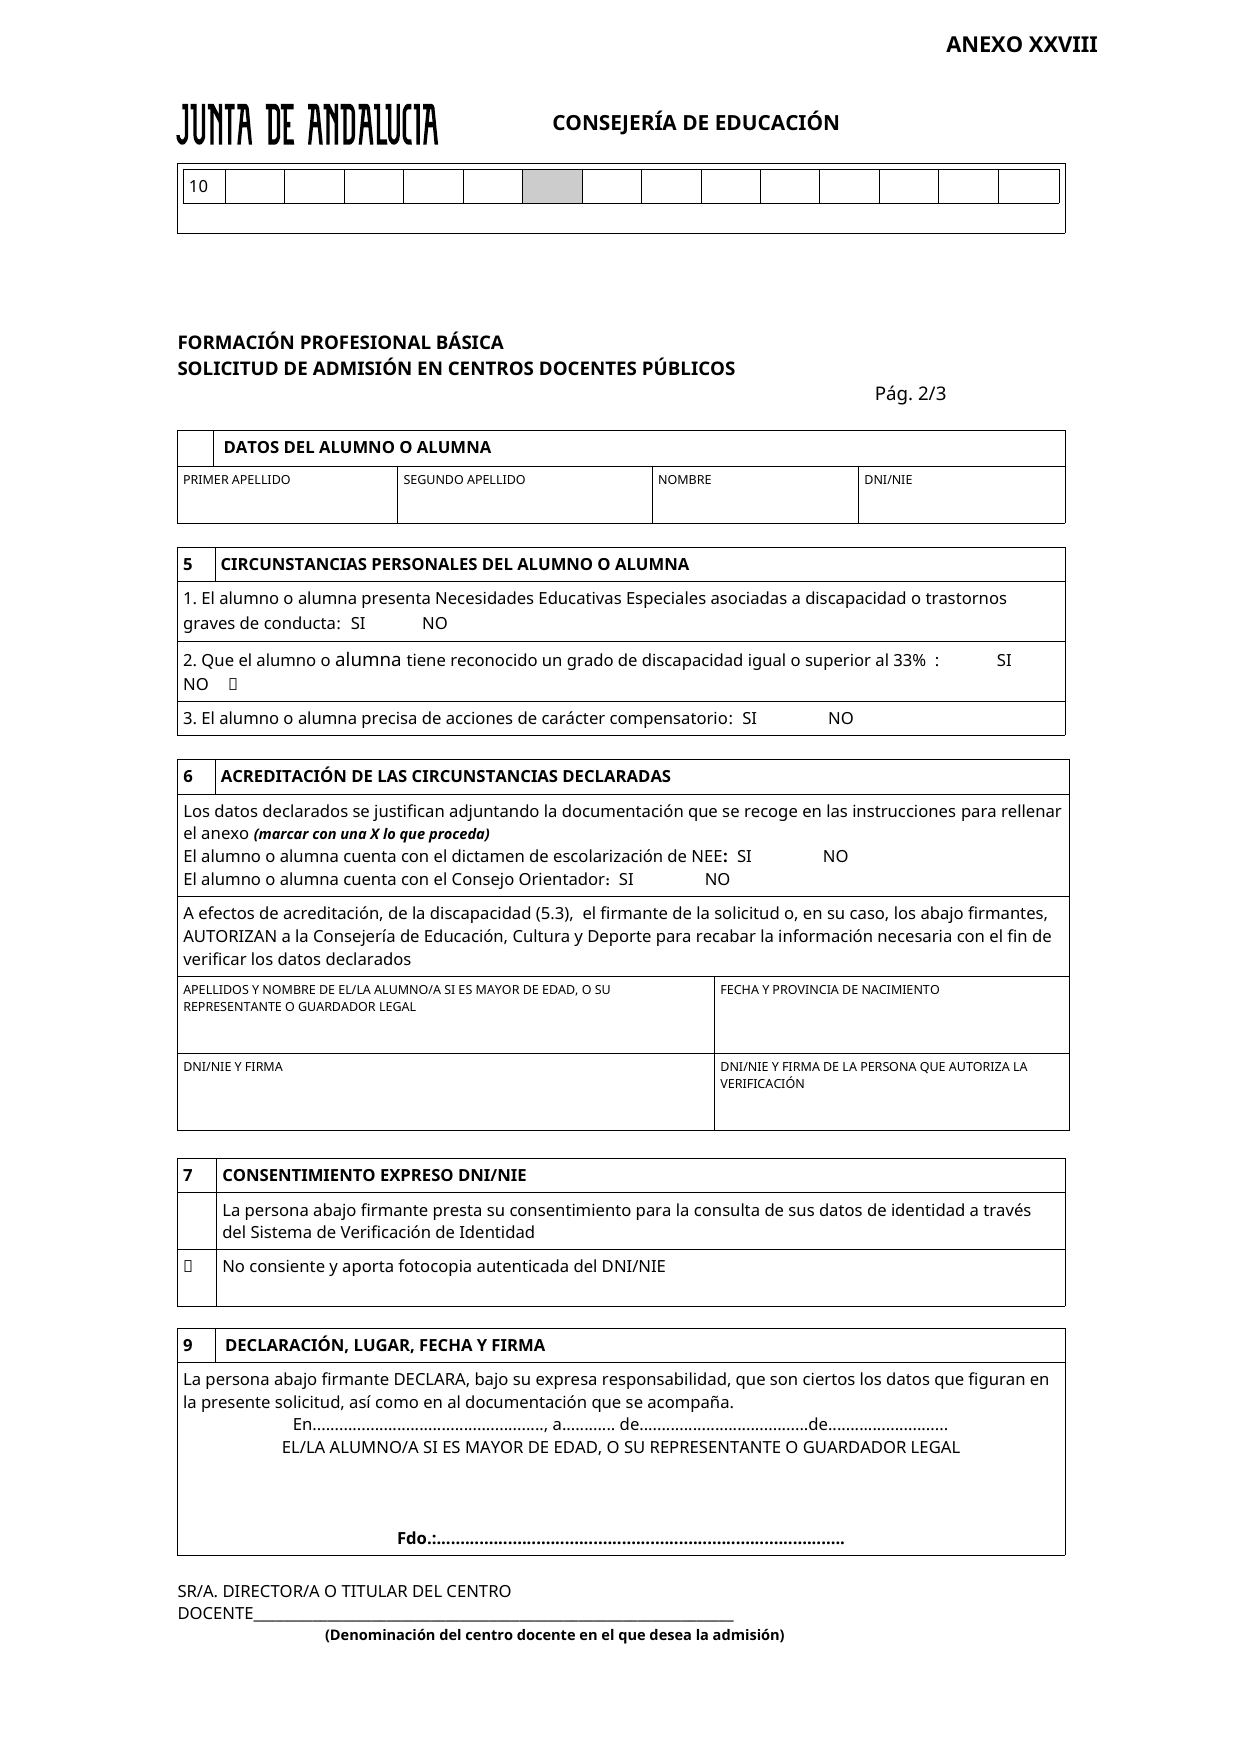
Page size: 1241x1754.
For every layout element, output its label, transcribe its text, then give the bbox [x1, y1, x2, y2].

table_cell 10 [184, 170, 225, 203]
table_header [523, 170, 582, 203]
table_cell [583, 170, 641, 203]
table_header CONSENTIMIENTO EXPRESO DNI/NIE [217, 1159, 1065, 1192]
table_cell No consiente y aporta fotocopia autenticada del DNI/NIE [217, 1250, 1065, 1306]
table_cell [404, 170, 463, 203]
table_cell [464, 170, 522, 203]
table_cell La persona abajo firmante presta su consentimiento para la consulta de sus datos de identidad a través del Sistema de Verificación de Identidad [217, 1193, 1065, 1249]
text (Denominación del centro docente en el que desea la admisión) [177, 1624, 1063, 1644]
table_header CIRCUNSTANCIAS PERSONALES DEL ALUMNO O ALUMNA [216, 548, 1065, 581]
table_cell PRIMER APELLIDO [178, 467, 397, 523]
table_cell [761, 170, 819, 203]
table_cell [642, 170, 701, 203]
table_cell FECHA Y PROVINCIA DE NACIMIENTO [715, 977, 1069, 1052]
table_cell La persona abajo firmante DECLARA, bajo su expresa responsabilidad, que son ciertos los datos que figuran en la presente solicitud, así como en al documentación que se acompaña. En...................................................., a............ de......................................de........................... EL/LA ALUMNO/A SI ES MAYOR DE EDAD, O SU REPRESENTANTE O GUARDADOR LEGAL Fdo.:...................................................................................... [178, 1363, 1065, 1555]
table_cell DNI/NIE [859, 467, 1065, 523]
table_cell NOMBRE [653, 467, 858, 523]
table_header 7 [178, 1159, 216, 1192]
table_cell [226, 170, 284, 203]
table_cell APELLIDOS Y NOMBRE DE EL/LA ALUMNO/A SI ES MAYOR DE EDAD, O SU REPRESENTANTE O GUARDADOR LEGAL [178, 977, 714, 1052]
table_cell [178, 1193, 216, 1249]
table_cell 1. El alumno o alumna presenta Necesidades Educativas Especiales asociadas a discapacidad o trastornos graves de conducta: SI  NO [178, 582, 1065, 641]
text SOLICITUD DE ADMISIÓN EN CENTROS DOCENTES PÚBLICOS Pág. 2/3 [154, 355, 1063, 406]
table_cell Los datos declarados se justifican adjuntando la documentación que se recoge en las instrucciones para rellenar el anexo (marcar con una X lo que proceda) El alumno o alumna cuenta con el dictamen de escolarización de NEE: SI  NO  El alumno o alumna cuenta con el Consejo Orientador: SI  NO  [178, 795, 1069, 896]
table_header DATOS DEL ALUMNO O ALUMNA [214, 431, 1065, 466]
table_cell 2. Que el alumno o alumna tiene reconocido un grado de discapacidad igual o superior al 33% : SI  NO  [178, 642, 1065, 701]
table_cell [999, 170, 1059, 203]
table_cell  [178, 1250, 216, 1306]
table_header ACREDITACIÓN DE LAS CIRCUNSTANCIAS DECLARADAS [216, 760, 1069, 793]
table_cell [285, 170, 344, 203]
table_cell [880, 170, 938, 203]
table_header 6 [178, 760, 215, 793]
table_header DECLARACIÓN, LUGAR, FECHA Y FIRMA [216, 1329, 1065, 1362]
table_cell [702, 170, 760, 203]
table_cell [178, 164, 1065, 233]
table_cell [820, 170, 879, 203]
text FORMACIÓN PROFESIONAL BÁSICA [177, 329, 1063, 355]
table_cell DNI/NIE Y FIRMA DE LA PERSONA QUE AUTORIZA LA VERIFICACIÓN [715, 1054, 1069, 1129]
table_header [178, 431, 213, 466]
table_header 9 [178, 1329, 215, 1362]
table_cell [345, 170, 403, 203]
text SR/A. DIRECTOR/A O TITULAR DEL CENTRO DOCENTE_________________________________________________________________ [177, 1579, 1063, 1624]
table_cell SEGUNDO APELLIDO [398, 467, 652, 523]
table_cell 3. El alumno o alumna precisa de acciones de carácter compensatorio: SI  NO  [178, 702, 1065, 735]
table_cell [939, 170, 998, 203]
table_cell A efectos de acreditación, de la discapacidad (5.3), el firmante de la solicitud o, en su caso, los abajo firmantes, AUTORIZAN a la Consejería de Educación, Cultura y Deporte para recabar la información necesaria con el fin de verificar los datos declarados [178, 897, 1069, 976]
table_header 5 [178, 548, 215, 581]
table_cell DNI/NIE Y FIRMA [178, 1054, 714, 1129]
